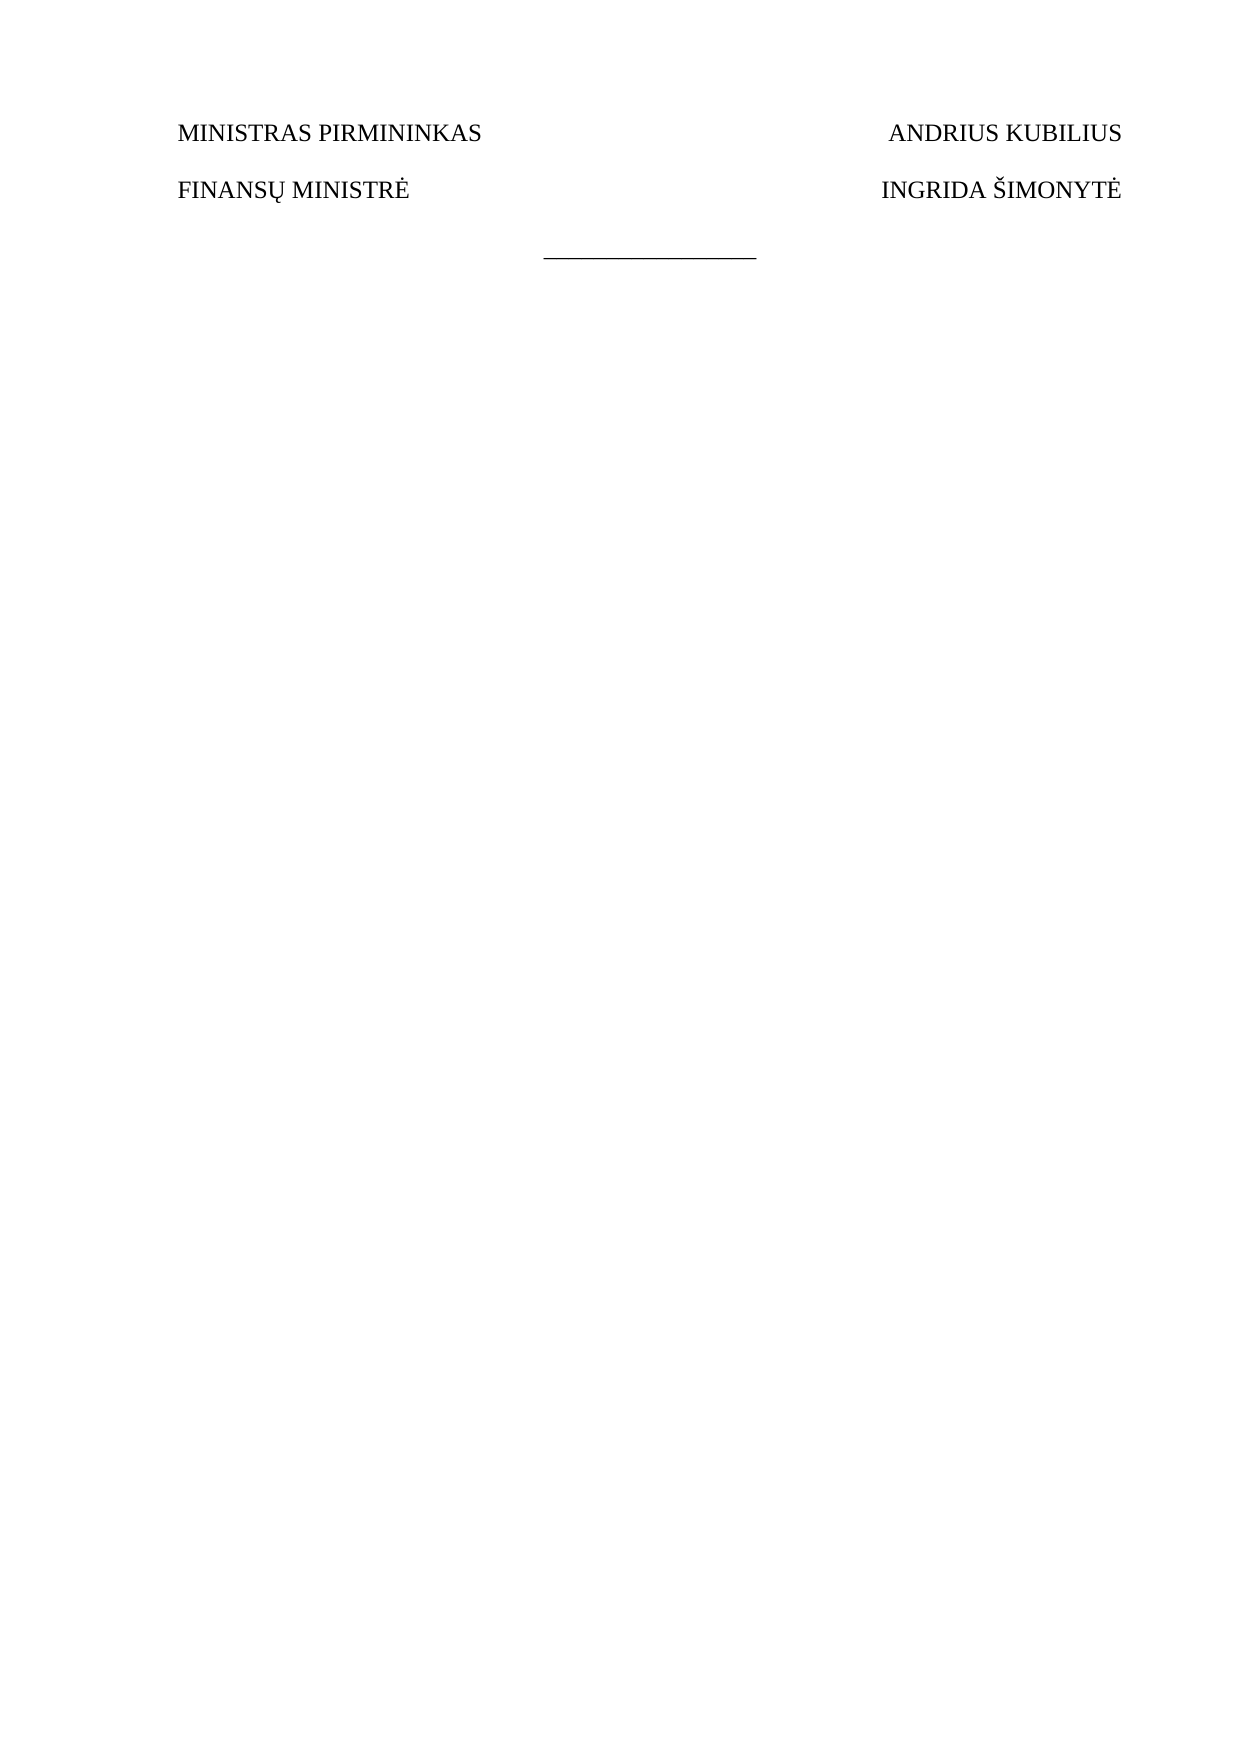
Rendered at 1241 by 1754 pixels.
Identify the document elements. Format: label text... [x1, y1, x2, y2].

text _________________ [177, 233, 1122, 262]
text FINANSŲ MINISTRĖ INGRIDA ŠIMONYTĖ [177, 176, 1122, 204]
text MINISTRAS PIRMININKAS ANDRIUS KUBILIUS [177, 118, 1122, 147]
